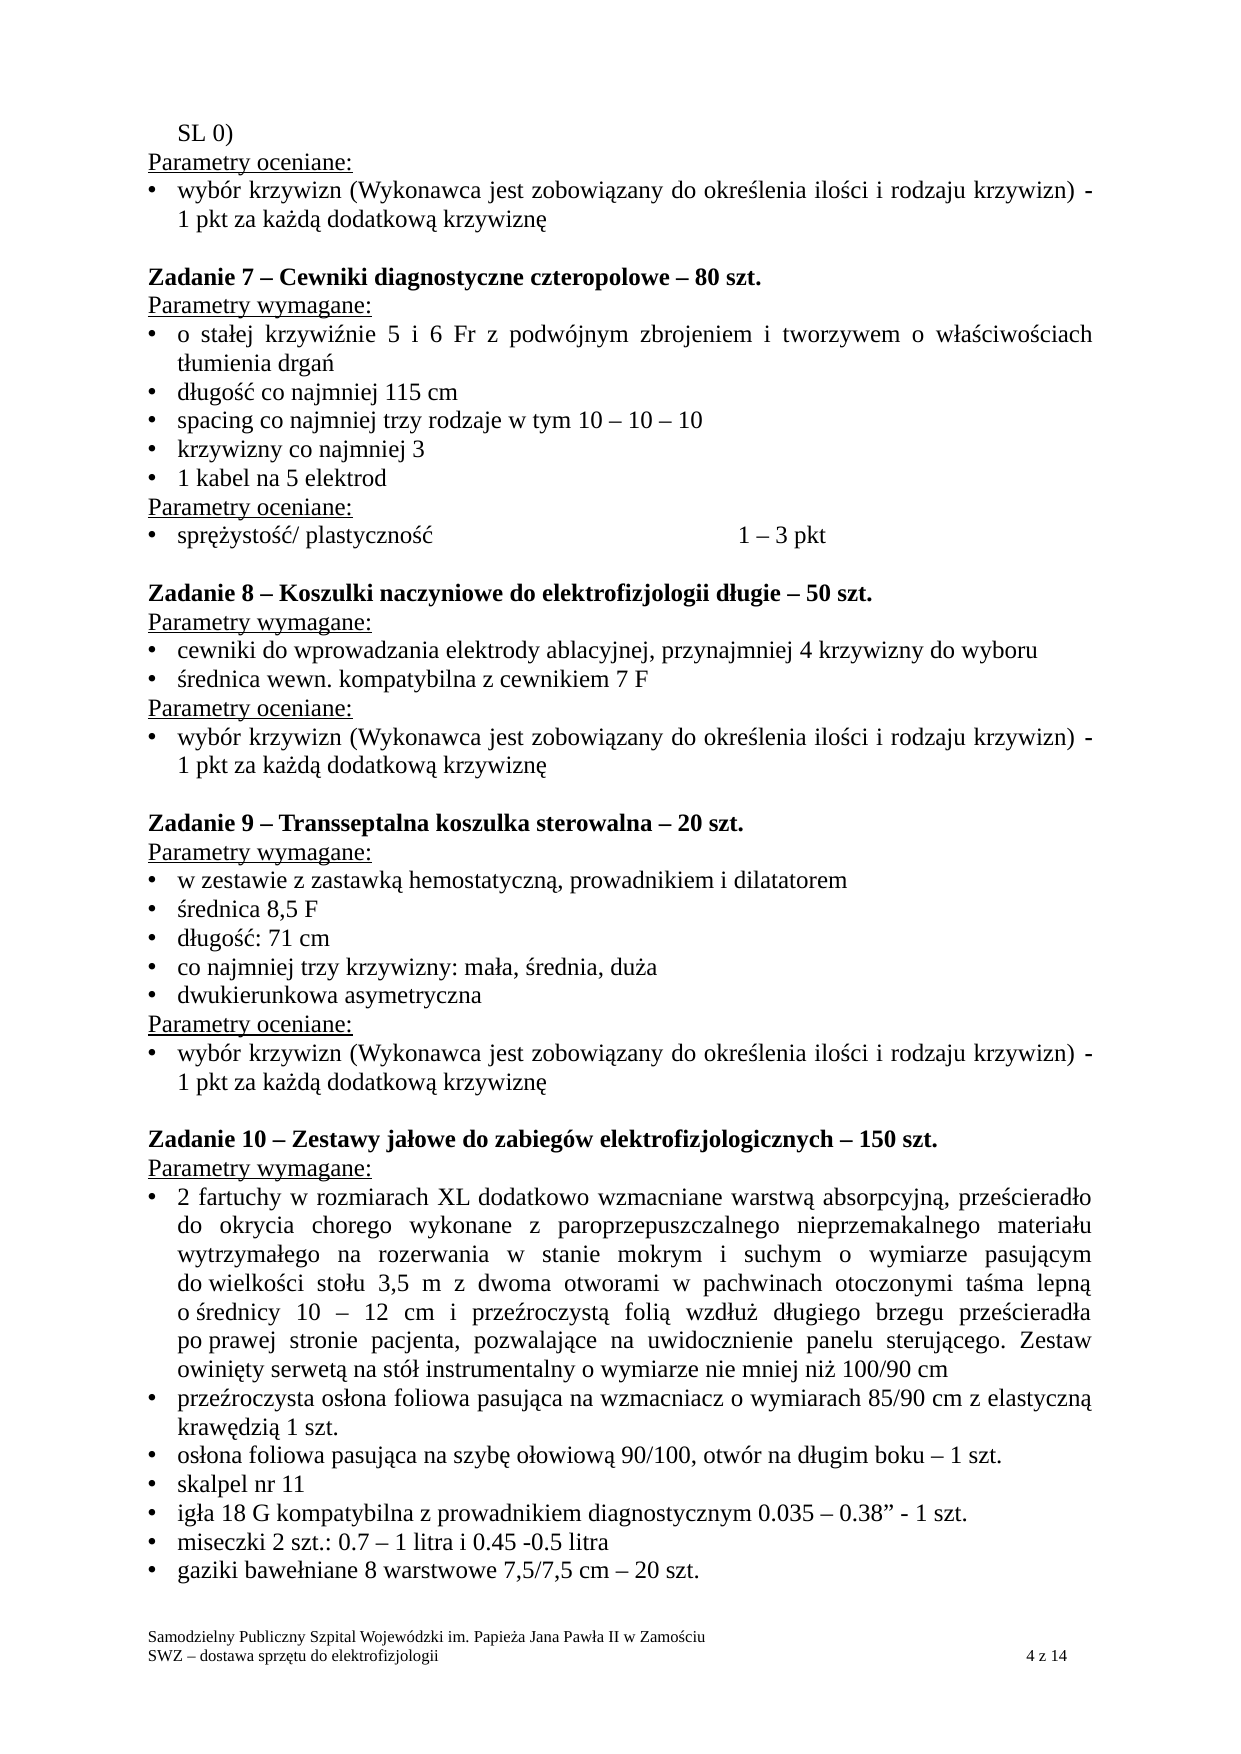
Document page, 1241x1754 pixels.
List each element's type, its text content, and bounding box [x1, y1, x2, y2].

text Parametry wymagane: [148, 1153, 1093, 1182]
list skalpel nr 11 [148, 1469, 1093, 1498]
list spacing co najmniej trzy rodzaje w tym 10 – 10 – 10 [148, 406, 1093, 434]
text Parametry wymagane: [148, 291, 1093, 319]
list sprężystość/ plastyczność 1 – 3 pkt [148, 521, 1093, 549]
list dwukierunkowa asymetryczna [148, 981, 1093, 1009]
list o stałej krzywiźnie 5 i 6 Fr z podwójnym zbrojeniem i tworzywem o właściwościach tłumienia drgań [148, 319, 1093, 377]
list wybór krzywizn (Wykonawca jest zobowiązany do określenia ilości i rodzaju krzywizn) - 1 pkt za każdą dodatkową krzywiznę [148, 1038, 1093, 1096]
list długość: 71 cm [148, 923, 1093, 952]
list osłona foliowa pasująca na szybę ołowiową 90/100, otwór na długim boku – 1 szt. [148, 1441, 1093, 1469]
text Parametry oceniane: [148, 1009, 1093, 1038]
list SL 0) [148, 118, 1093, 147]
text Parametry wymagane: [148, 837, 1093, 866]
list w zestawie z zastawką hemostatyczną, prowadnikiem i dilatatorem [148, 866, 1093, 894]
list co najmniej trzy krzywizny: mała, średnia, duża [148, 952, 1093, 981]
list średnica 8,5 F [148, 894, 1093, 923]
text Zadanie 8 – Koszulki naczyniowe do elektrofizjologii długie – 50 szt. [148, 578, 1093, 607]
list długość co najmniej 115 cm [148, 377, 1093, 406]
text Parametry oceniane: [148, 693, 1093, 722]
list wybór krzywizn (Wykonawca jest zobowiązany do określenia ilości i rodzaju krzywizn) - 1 pkt za każdą dodatkową krzywiznę [148, 176, 1093, 233]
list miseczki 2 szt.: 0.7 – 1 litra i 0.45 -0.5 litra [148, 1527, 1093, 1556]
list wybór krzywizn (Wykonawca jest zobowiązany do określenia ilości i rodzaju krzywizn) - 1 pkt za każdą dodatkową krzywiznę [148, 722, 1093, 779]
list przeźroczysta osłona foliowa pasująca na wzmacniacz o wymiarach 85/90 cm z elastyczną krawędzią 1 szt. [148, 1383, 1093, 1441]
text Parametry wymagane: [148, 607, 1093, 636]
list igła 18 G kompatybilna z prowadnikiem diagnostycznym 0.035 – 0.38” - 1 szt. [148, 1498, 1093, 1527]
list 2 fartuchy w rozmiarach XL dodatkowo wzmacniane warstwą absorpcyjną, prześcieradło do okrycia chorego wykonane z paroprzepuszczalnego nieprzemakalnego materiału wytrzymałego na rozerwania w stanie mokrym i suchym o wymiarze pasującym do wielkości stołu 3,5 m z dwoma otworami w pachwinach otoczonymi taśma lepną o średnicy 10 – 12 cm i przeźroczystą folią wzdłuż długiego brzegu prześcieradła po prawej stronie pacjenta, pozwalające na uwidocznienie panelu sterującego. Zestaw owinięty serwetą na stół instrumentalny o wymiarze nie mniej niż 100/90 cm [148, 1182, 1093, 1383]
text Zadanie 9 – Transseptalna koszulka sterowalna – 20 szt. [148, 808, 1093, 837]
text Zadanie 7 – Cewniki diagnostyczne czteropolowe – 80 szt. [148, 262, 1093, 291]
text Parametry oceniane: [148, 492, 1093, 521]
text Parametry oceniane: [148, 147, 1093, 176]
list gaziki bawełniane 8 warstwowe 7,5/7,5 cm – 20 szt. [148, 1556, 1093, 1584]
list krzywizny co najmniej 3 [148, 434, 1093, 463]
list 1 kabel na 5 elektrod [148, 463, 1093, 492]
list cewniki do wprowadzania elektrody ablacyjnej, przynajmniej 4 krzywizny do wyboru [148, 636, 1093, 664]
text Zadanie 10 – Zestawy jałowe do zabiegów elektrofizjologicznych – 150 szt. [148, 1124, 1093, 1153]
list średnica wewn. kompatybilna z cewnikiem 7 F [148, 664, 1093, 693]
